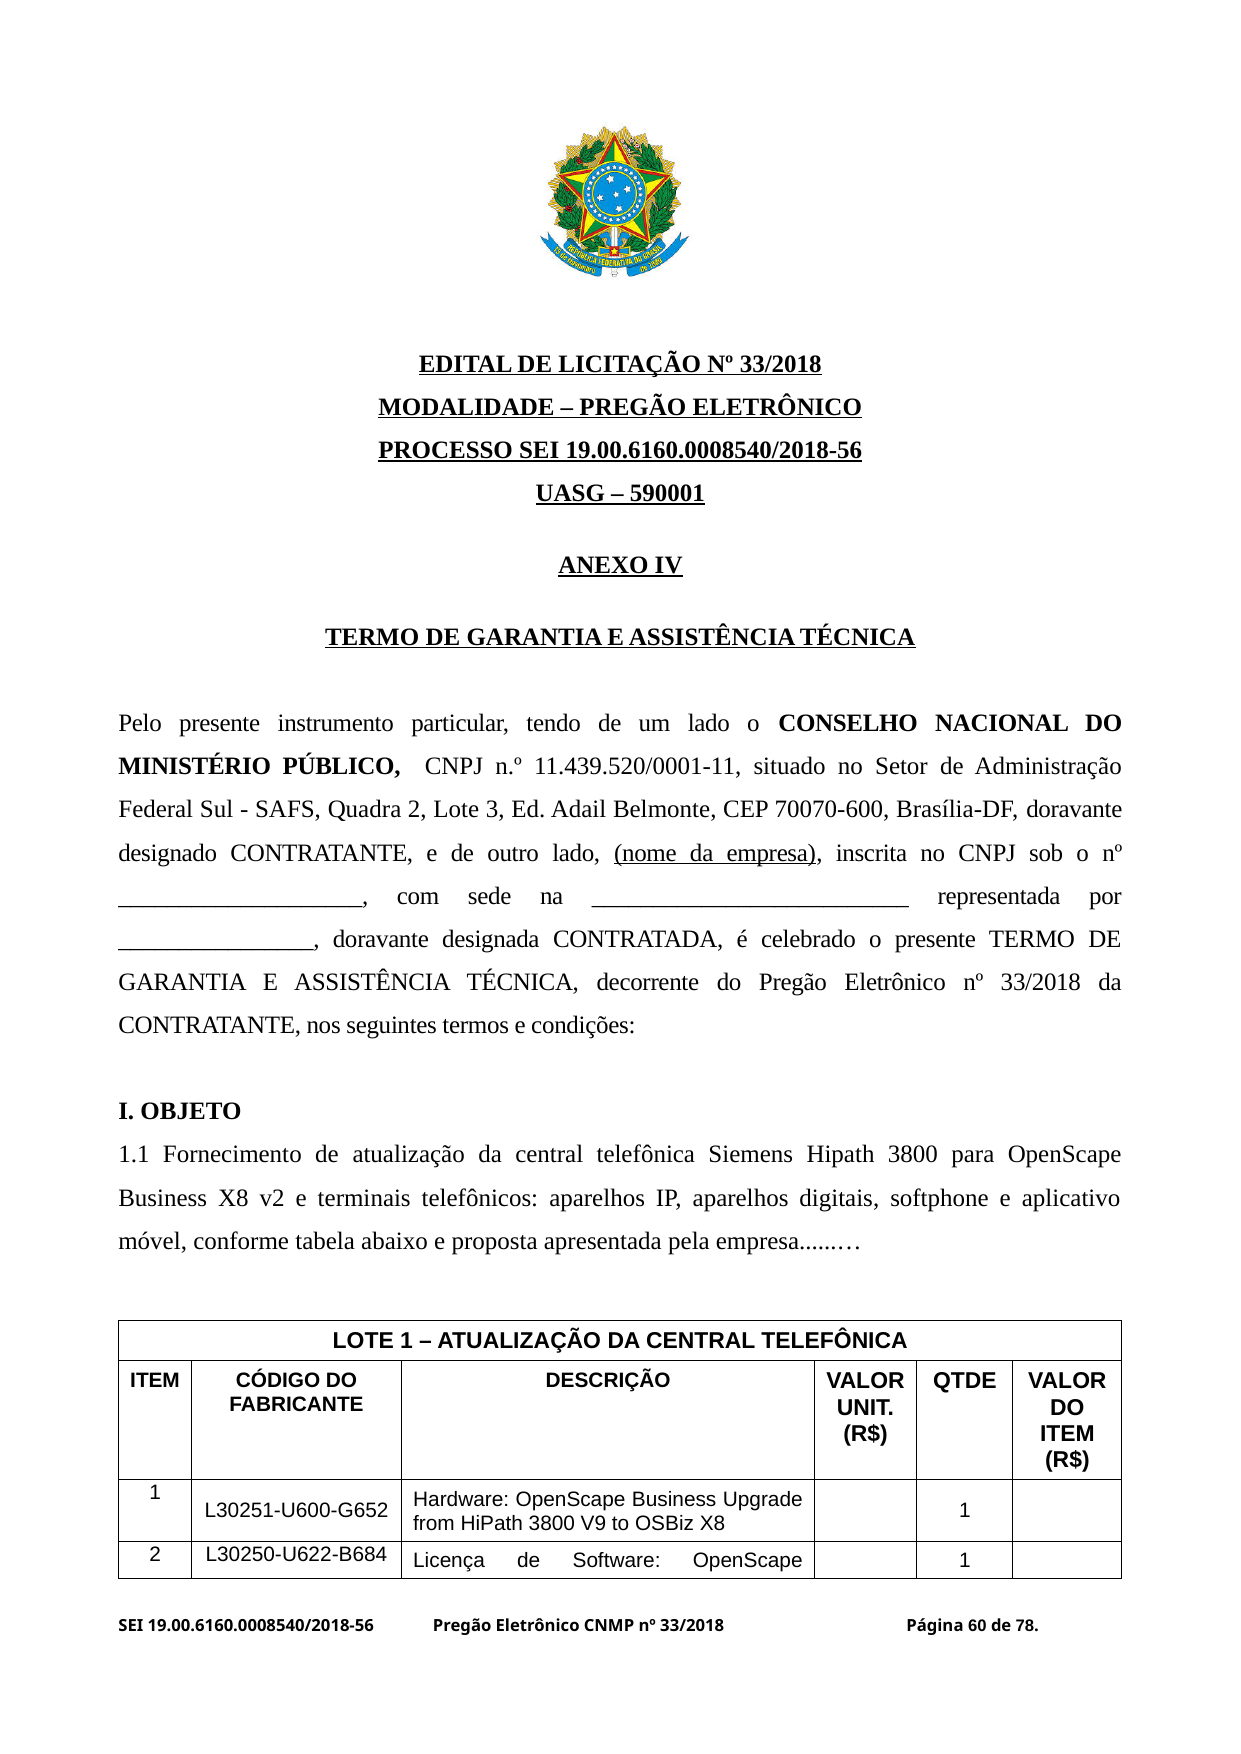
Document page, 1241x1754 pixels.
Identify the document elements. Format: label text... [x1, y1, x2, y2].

table_cell [1013, 1542, 1121, 1578]
table_cell 1 [119, 1480, 191, 1541]
table_cell QTDE [917, 1361, 1012, 1479]
table_header LOTE 1 – ATUALIZAÇÃO DA CENTRAL TELEFÔNICA [119, 1321, 1121, 1360]
text MODALIDADE – PREGÃO ELETRÔNICO [118, 392, 1122, 421]
table_cell [1013, 1480, 1121, 1541]
table_cell DESCRIÇÃO [402, 1361, 814, 1479]
table_cell VALOR UNIT. (R$) [815, 1361, 916, 1479]
text 1.1 Fornecimento de atualização da central telefônica Siemens Hipath 3800 para OpenScape Business X8 v2 e terminais telefônicos: aparelhos IP, aparelhos digitais, softphone e aplicativo móvel, conforme tabela abaixo e proposta apresentada pela empresa......… [118, 1139, 1122, 1254]
table_cell Hardware: OpenScape Business Upgrade from HiPath 3800 V9 to OSBiz X8 [402, 1480, 814, 1541]
table_cell CÓDIGO DO FABRICANTE [192, 1361, 401, 1479]
table_cell VALOR DO ITEM (R$) [1013, 1361, 1121, 1479]
table_cell [815, 1542, 916, 1578]
text UASG – 590001 [118, 478, 1122, 507]
text ANEXO IV [118, 550, 1122, 579]
text Pelo presente instrumento particular, tendo de um lado o CONSELHO NACIONAL DO MINISTÉRIO PÚBLICO, CNPJ n.º 11.439.520/0001-11, situado no Setor de Administração Federal Sul - SAFS, Quadra 2, Lote 3, Ed. Adail Belmonte, CEP 70070-600, Brasília-DF, doravante designado CONTRATANTE, e de outro lado, (nome da empresa), inscrita no CNPJ sob o nº ____________________, com sede na __________________________ representada por ________________, doravante designada CONTRATADA, é celebrado o presente TERMO DE GARANTIA E ASSISTÊNCIA TÉCNICA, decorrente do Pregão Eletrônico nº 33/2018 da CONTRATANTE, nos seguintes termos e condições: [118, 708, 1122, 1039]
table_cell L30251-U600-G652 [192, 1480, 401, 1541]
text PROCESSO SEI 19.00.6160.0008540/2018-56 [118, 435, 1122, 464]
table_cell 1 [917, 1480, 1012, 1541]
table_cell 1 [917, 1542, 1012, 1578]
table_cell L30250-U622-B684 [192, 1542, 401, 1578]
table_cell Licença de Software: OpenScape [402, 1542, 814, 1578]
table_cell [815, 1480, 916, 1541]
text TERMO DE GARANTIA E ASSISTÊNCIA TÉCNICA [118, 622, 1122, 651]
text I. OBJETO [118, 1096, 1122, 1125]
table_cell ITEM [119, 1361, 191, 1479]
text EDITAL DE LICITAÇÃO Nº 33/2018 [118, 349, 1122, 378]
table_cell 2 [119, 1542, 191, 1578]
